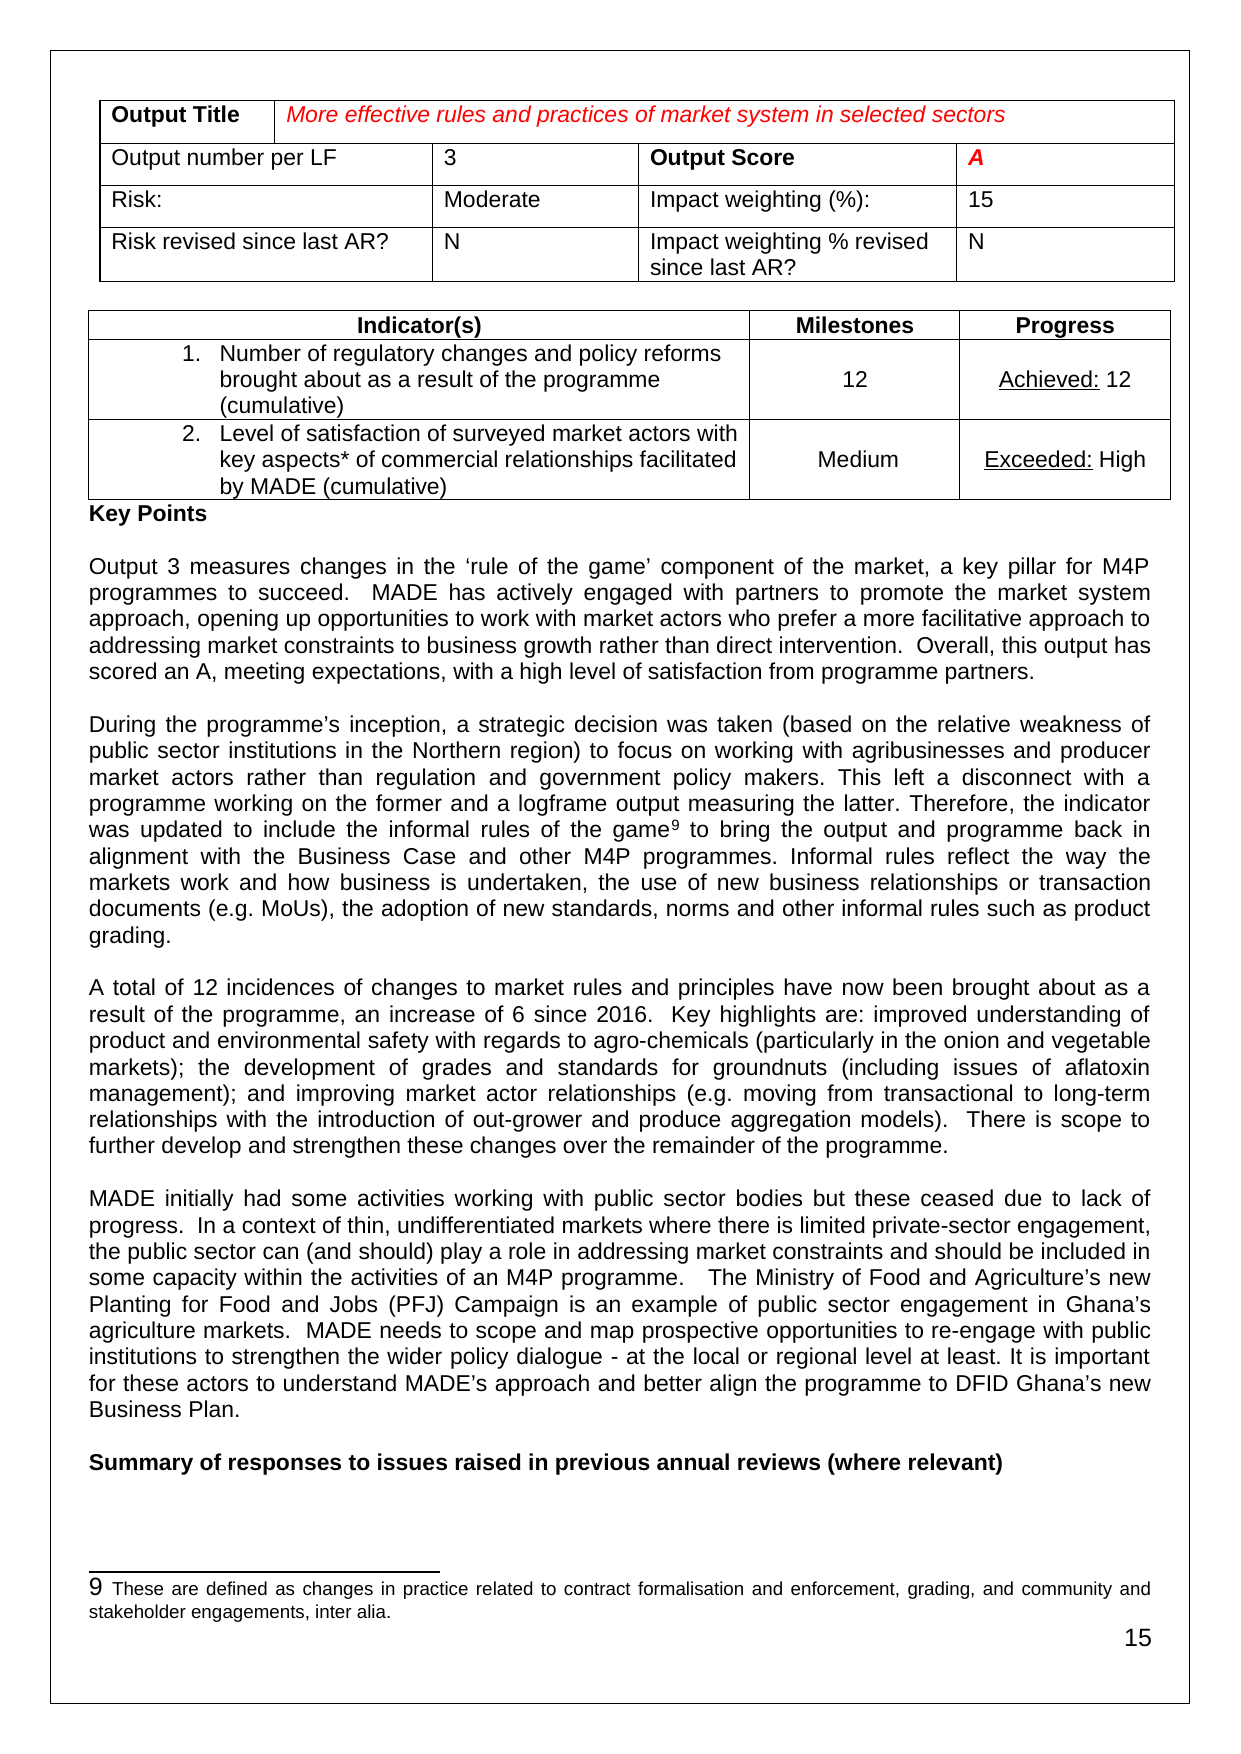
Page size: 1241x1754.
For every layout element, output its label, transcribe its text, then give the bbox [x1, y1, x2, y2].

table_cell N [957, 228, 1174, 281]
text A total of 12 incidences of changes to market rules and principles have now been brought about as a result of the programme, an increase of 6 since 2016. Key highlights are: improved understanding of product and environmental safety with regards to agro-chemicals (particularly in the onion and vegetable markets); the development of grades and standards for groundnuts (including issues of aflatoxin management); and improving market actor relationships (e.g. moving from transactional to long-term relationships with the introduction of out-grower and produce aggregation models). There is scope to further develop and strengthen these changes over the remainder of the programme. [89, 974, 1152, 1159]
table_header Indicator(s) [89, 311, 749, 339]
table_cell Output number per LF [101, 144, 432, 184]
table_cell N [433, 228, 638, 281]
table_cell Moderate [433, 186, 638, 227]
text During the programme’s inception, a strategic decision was taken (based on the relative weakness of public sector institutions in the Northern region) to focus on working with agribusinesses and producer market actors rather than regulation and government policy makers. This left a disconnect with a programme working on the former and a logframe output measuring the latter. Therefore, the indicator was updated to include the informal rules of the game to bring the output and programme back in alignment with the Business Case and other M4P programmes. Informal rules reflect the way the markets work and how business is undertaken, the use of new business relationships or transaction documents (e.g. MoUs), the adoption of new standards, norms and other informal rules such as product grading. [89, 711, 1152, 948]
table_cell Impact weighting % revised since last AR? [639, 228, 956, 281]
text These are defined as changes in practice related to contract formalisation and enforcement, grading, and community and stakeholder engagements, inter alia. [89, 1572, 1152, 1623]
table_cell Achieved: 12 [960, 340, 1170, 419]
table_cell Exceeded: High [960, 420, 1170, 499]
table_cell 12 [750, 340, 959, 419]
text Summary of responses to issues raised in previous annual reviews (where relevant) [89, 1449, 1152, 1475]
text Output 3 measures changes in the ‘rule of the game’ component of the market, a key pillar for M4P programmes to succeed. MADE has actively engaged with partners to promote the market system approach, opening up opportunities to work with market actors who prefer a more facilitative approach to addressing market constraints to business growth rather than direct intervention. Overall, this output has scored an A, meeting expectations, with a high level of satisfaction from programme partners. [89, 553, 1152, 684]
table_cell 15 [957, 186, 1174, 227]
text MADE initially had some activities working with public sector bodies but these ceased due to lack of progress. In a context of thin, undifferentiated markets where there is limited private-sector engagement, the public sector can (and should) play a role in addressing market constraints and should be included in some capacity within the activities of an M4P programme. The Ministry of Food and Agriculture’s new Planting for Food and Jobs (PFJ) Campaign is an example of public sector engagement in Ghana’s agriculture markets. MADE needs to scope and map prospective opportunities to re-engage with public institutions to strengthen the wider policy dialogue - at the local or regional level at least. It is important for these actors to understand MADE’s approach and better align the programme to DFID Ghana’s new Business Plan. [89, 1185, 1152, 1422]
table_cell Medium [750, 420, 959, 499]
table_cell Risk revised since last AR? [101, 228, 432, 281]
table_header Milestones [750, 311, 959, 339]
table_cell Level of satisfaction of surveyed market actors with key aspects* of commercial relationships facilitated by MADE (cumulative) [89, 420, 749, 499]
table_cell Output Score [639, 144, 956, 184]
table_cell Number of regulatory changes and policy reforms brought about as a result of the programme (cumulative) [89, 340, 749, 419]
table_cell 3 [433, 144, 638, 184]
table_header Output Title [101, 101, 274, 142]
table_header More effective rules and practices of market system in selected sectors [275, 101, 1174, 142]
table_cell Risk: [101, 186, 432, 227]
table_cell A [957, 144, 1174, 184]
table_cell Impact weighting (%): [639, 186, 956, 227]
text Key Points [89, 500, 1152, 526]
table_header Progress [960, 311, 1170, 339]
